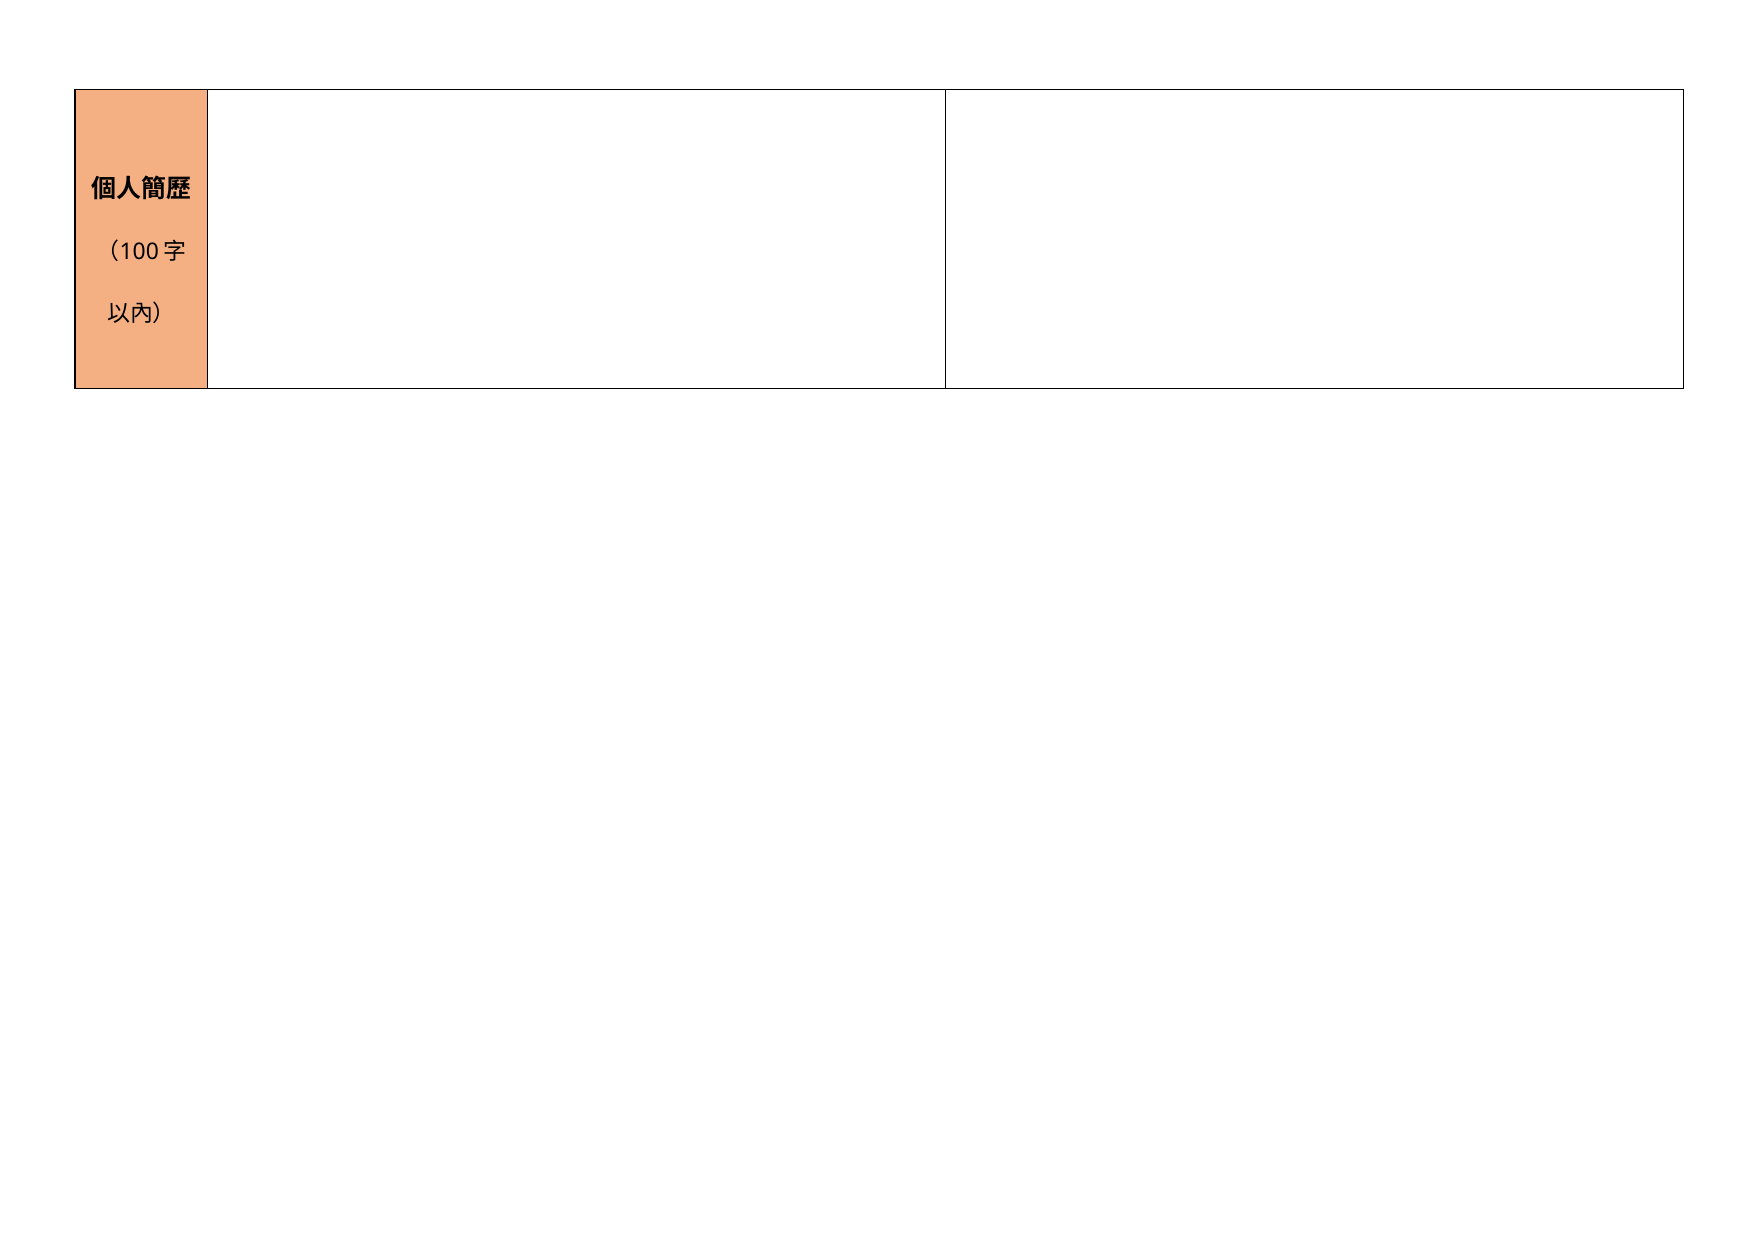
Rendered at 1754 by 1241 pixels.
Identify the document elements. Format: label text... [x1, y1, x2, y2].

table_cell [208, 90, 945, 388]
table_cell 個人簡歷 （100字以內） [76, 90, 207, 388]
table_cell [946, 90, 1683, 388]
